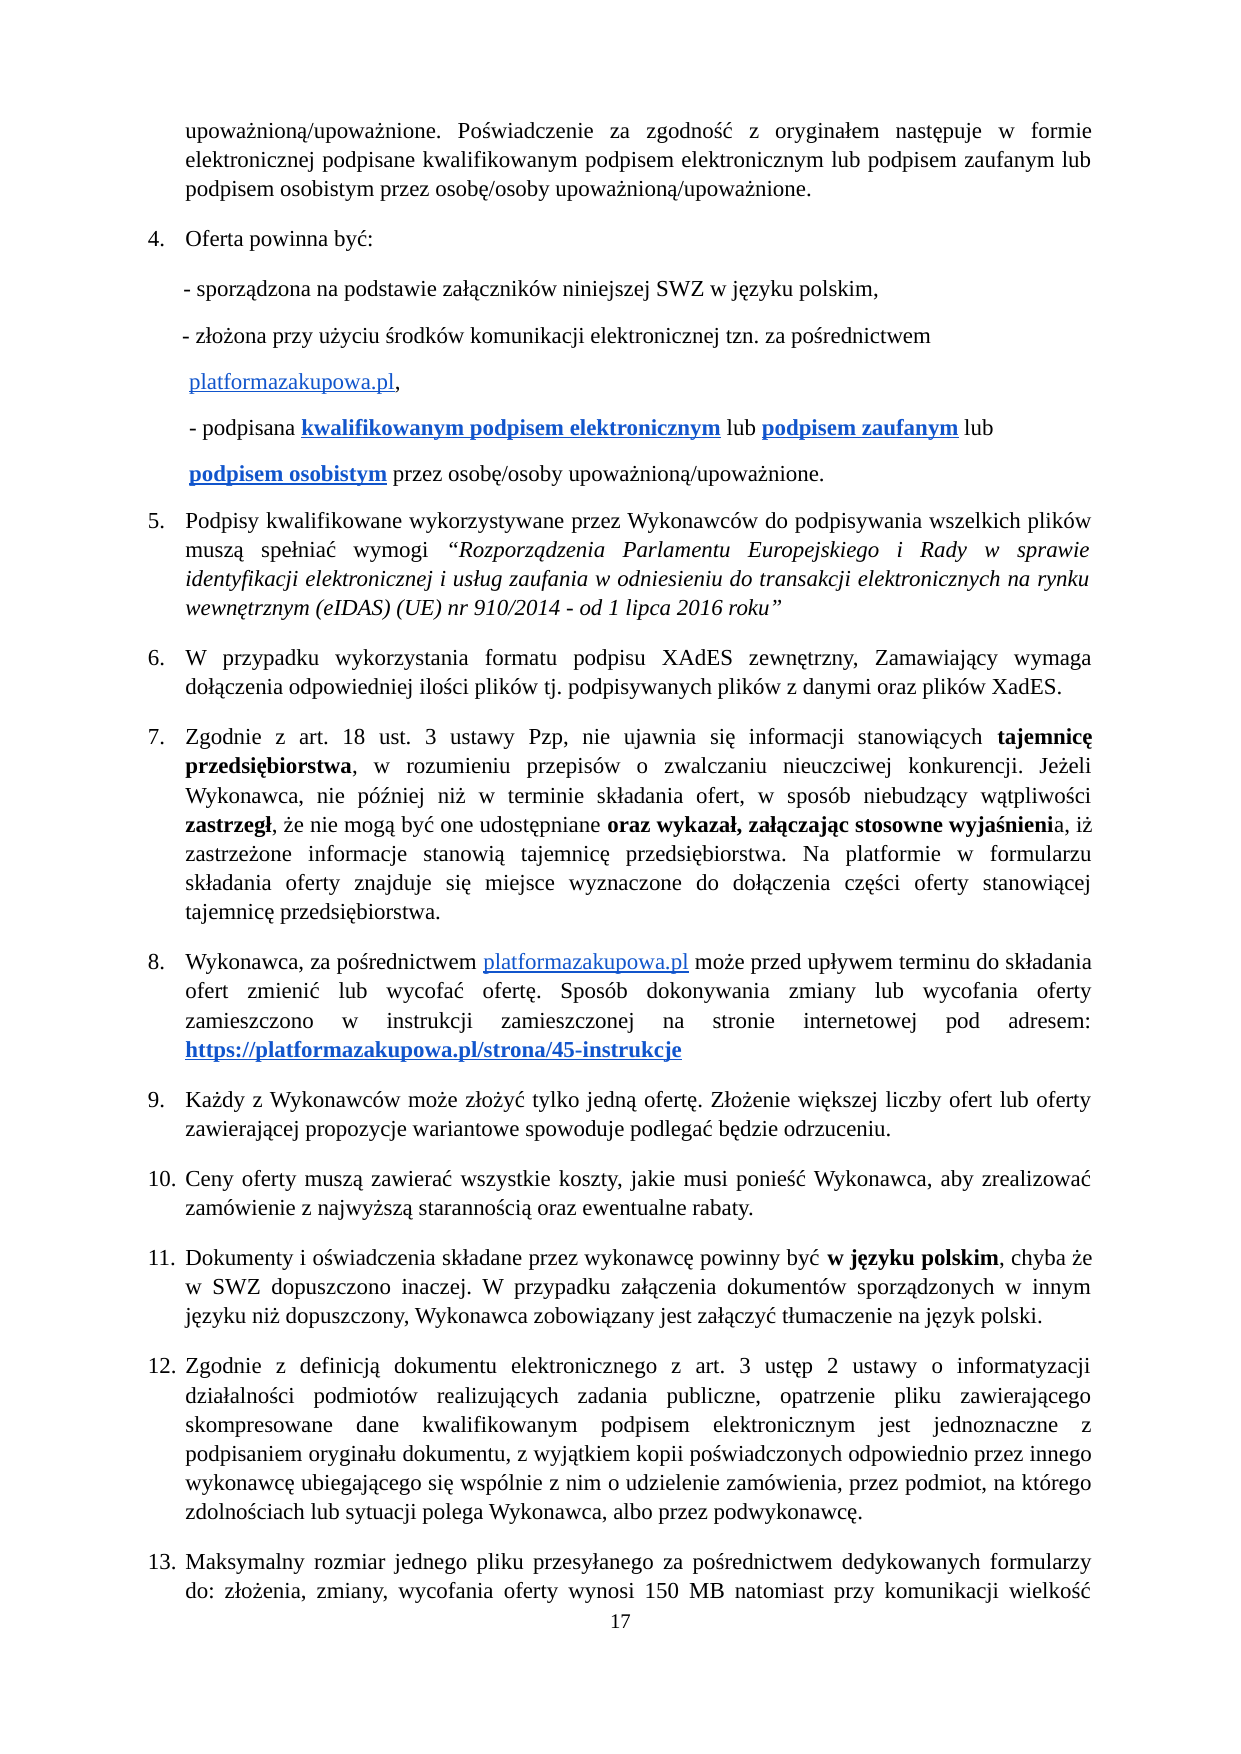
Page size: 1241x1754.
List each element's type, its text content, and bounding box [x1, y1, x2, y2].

list Wykonawca, za pośrednictwem platformazakupowa.pl może przed upływem terminu do składania ofert zmienić lub wycofać ofertę. Sposób dokonywania zmiany lub wycofania oferty zamieszczono w instrukcji zamieszczonej na stronie internetowej pod adresem: https://platformazakupowa.pl/strona/45-instrukcje [148, 949, 1093, 1062]
list W przypadku wykorzystania formatu podpisu XAdES zewnętrzny, Zamawiający wymaga dołączenia odpowiedniej ilości plików tj. podpisywanych plików z danymi oraz plików XadES. [148, 645, 1093, 700]
text podpisem osobistym przez osobę/osoby upoważnioną/upoważnione. [148, 461, 1093, 487]
list Zgodnie z definicją dokumentu elektronicznego z art. 3 ustęp 2 ustawy o informatyzacji działalności podmiotów realizujących zadania publiczne, opatrzenie pliku zawierającego skompresowane dane kwalifikowanym podpisem elektronicznym jest jednoznaczne z podpisaniem oryginału dokumentu, z wyjątkiem kopii poświadczonych odpowiednio przez innego wykonawcę ubiegającego się wspólnie z nim o udzielenie zamówienia, przez podmiot, na którego zdolnościach lub sytuacji polega Wykonawca, albo przez podwykonawcę. [148, 1353, 1093, 1525]
list Dokumenty i oświadczenia składane przez wykonawcę powinny być w języku polskim, chyba że w SWZ dopuszczono inaczej. W przypadku załączenia dokumentów sporządzonych w innym języku niż dopuszczony, Wykonawca zobowiązany jest załączyć tłumaczenie na język polski. [148, 1245, 1093, 1329]
list Oferta powinna być: [148, 226, 1093, 252]
list Podpisy kwalifikowane wykorzystywane przez Wykonawców do podpisywania wszelkich plików muszą spełniać wymogi “Rozporządzenia Parlamentu Europejskiego i Rady w sprawie identyfikacji elektronicznej i usług zaufania w odniesieniu do transakcji elektronicznych na rynku wewnętrznym (eIDAS) (UE) nr 910/2014 - od 1 lipca 2016 roku” [148, 508, 1093, 621]
list Ceny oferty muszą zawierać wszystkie koszty, jakie musi ponieść Wykonawca, aby zrealizować zamówienie z najwyższą starannością oraz ewentualne rabaty. [148, 1166, 1093, 1221]
text - sporządzona na podstawie załączników niniejszej SWZ w języku polskim, [148, 276, 1093, 302]
list Maksymalny rozmiar jednego pliku przesyłanego za pośrednictwem dedykowanych formularzy do: złożenia, zmiany, wycofania oferty wynosi 150 MB natomiast przy komunikacji wielkość [148, 1549, 1093, 1604]
list Zgodnie z art. 18 ust. 3 ustawy Pzp, nie ujawnia się informacji stanowiących tajemnicę przedsiębiorstwa, w rozumieniu przepisów o zwalczaniu nieuczciwej konkurencji. Jeżeli Wykonawca, nie później niż w terminie składania ofert, w sposób niebudzący wątpliwości zastrzegł, że nie mogą być one udostępniane oraz wykazał, załączając stosowne wyjaśnienia, iż zastrzeżone informacje stanowią tajemnicę przedsiębiorstwa. Na platformie w formularzu składania oferty znajduje się miejsce wyznaczone do dołączenia części oferty stanowiącej tajemnicę przedsiębiorstwa. [148, 724, 1093, 925]
list Każdy z Wykonawców może złożyć tylko jedną ofertę. Złożenie większej liczby ofert lub oferty zawierającej propozycje wariantowe spowoduje podlegać będzie odrzuceniu. [148, 1087, 1093, 1141]
text - podpisana kwalifikowanym podpisem elektronicznym lub podpisem zaufanym lub [148, 415, 1093, 441]
text platformazakupowa.pl, [148, 369, 1093, 394]
text - złożona przy użyciu środków komunikacji elektronicznej tzn. za pośrednictwem [148, 323, 1093, 348]
list upoważnioną/upoważnione. Poświadczenie za zgodność z oryginałem następuje w formie elektronicznej podpisane kwalifikowanym podpisem elektronicznym lub podpisem zaufanym lub podpisem osobistym przez osobę/osoby upoważnioną/upoważnione. [148, 118, 1093, 202]
